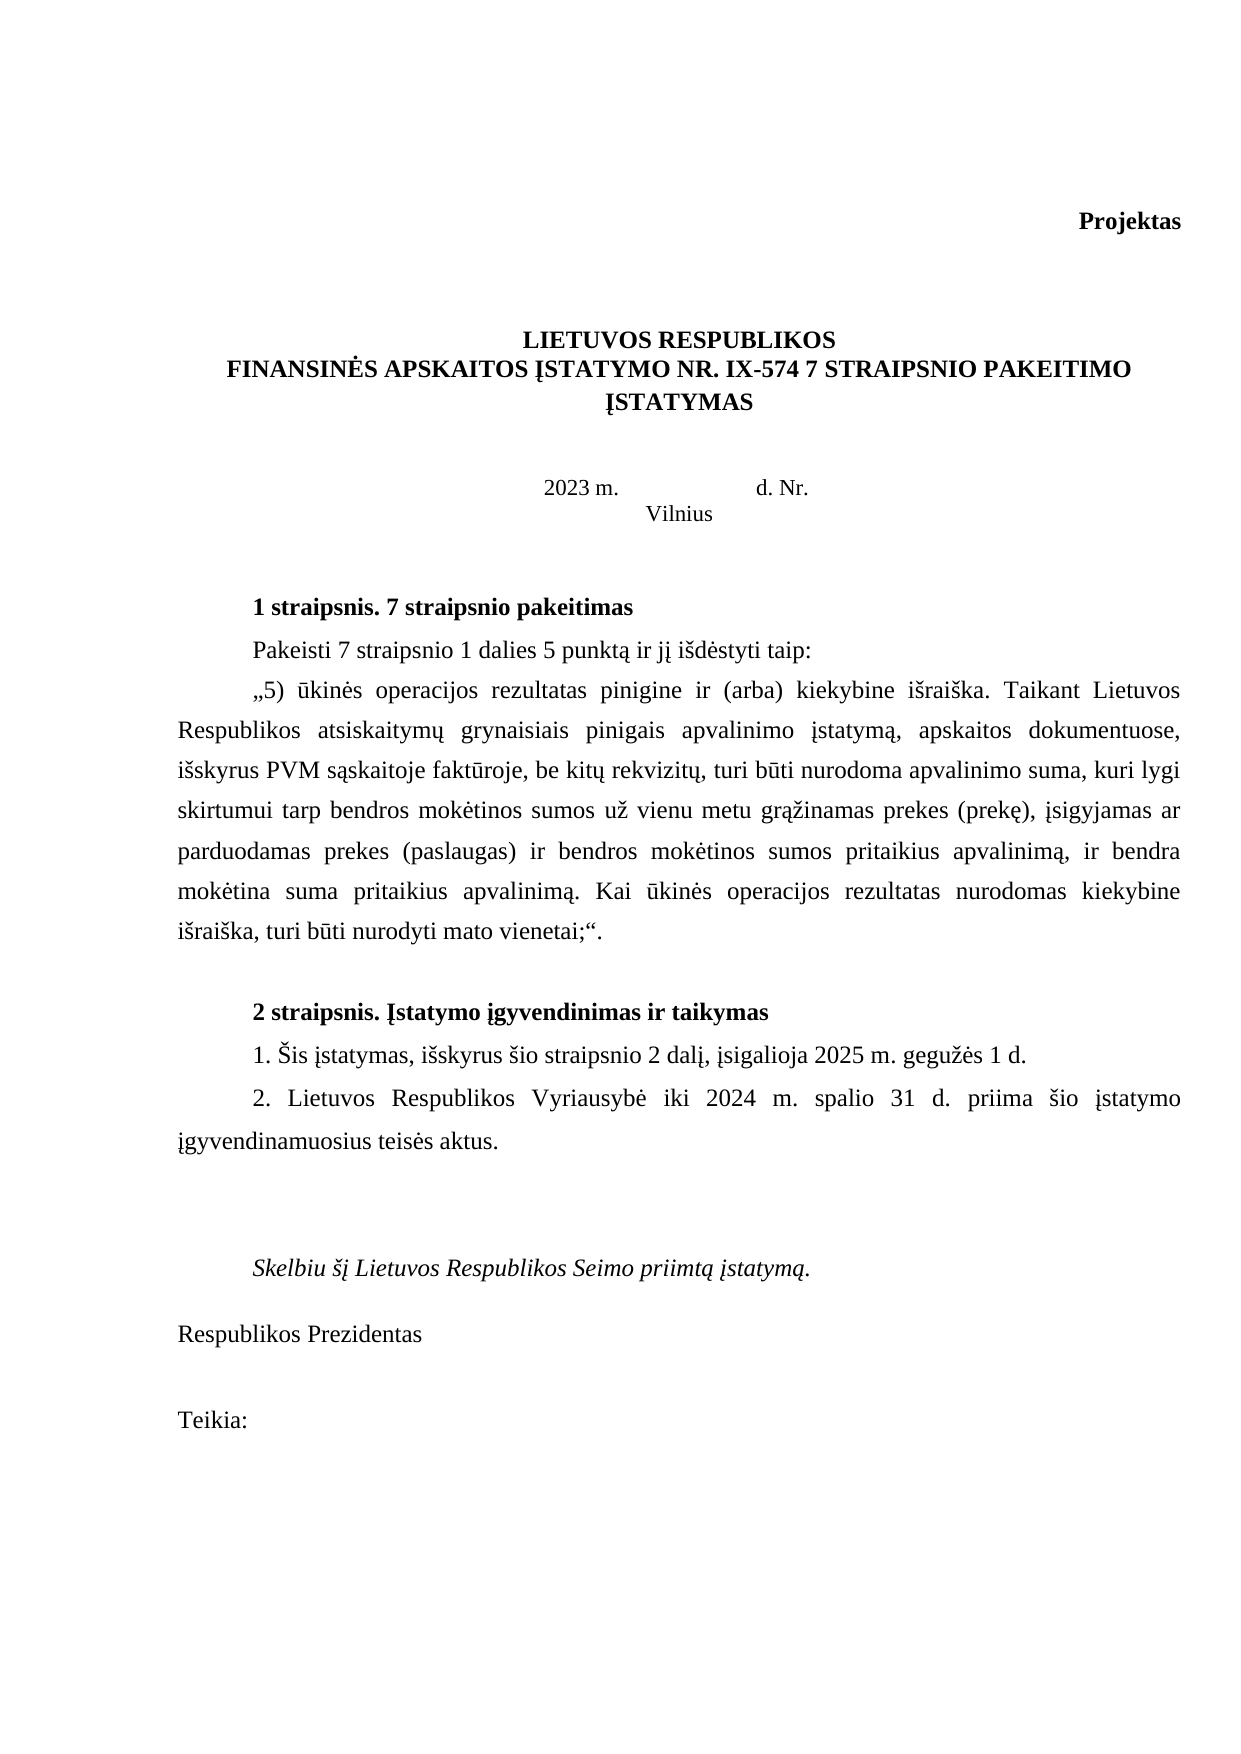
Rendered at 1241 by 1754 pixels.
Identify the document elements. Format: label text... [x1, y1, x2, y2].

text 2. Lietuvos Respublikos Vyriausybė iki 2024 m. spalio 31 d. priima šio įstatymo įgyvendinamuosius teisės aktus. [177, 1083, 1181, 1155]
text Skelbiu šį Lietuvos Respublikos Seimo priimtą įstatymą. [177, 1244, 1181, 1281]
text Projektas [177, 206, 1181, 235]
text 1. Šis įstatymas, išskyrus šio straipsnio 2 dalį, įsigalioja 2025 m. gegužės 1 d. [177, 1040, 1181, 1068]
text Teikia: [177, 1405, 1181, 1434]
text „5) ūkinės operacijos rezultatas pinigine ir (arba) kiekybine išraiška. Taikant Lietuvos Respublikos atsiskaitymų grynaisiais pinigais apvalinimo įstatymą, apskaitos dokumentuose, išskyrus PVM sąskaitoje faktūroje, be kitų rekvizitų, turi būti nurodoma apvalinimo suma, kuri lygi skirtumui tarp bendros mokėtinos sumos už vienu metu grąžinamas prekes (prekę), įsigyjamas ar parduodamas prekes (paslaugas) ir bendros mokėtinos sumos pritaikius apvalinimą, ir bendra mokėtina suma pritaikius apvalinimą. Kai ūkinės operacijos rezultatas nurodomas kiekybine išraiška, turi būti nurodyti mato vienetai;“. [177, 675, 1181, 945]
text Pakeisti 7 straipsnio 1 dalies 5 punktą ir jį išdėstyti taip: [177, 635, 1181, 663]
text Finansinės APSKAITOS ĮSTATYMO NR. IX-574 7 STRAIPSNIo PAKEITIMO ĮSTATYMAS [177, 354, 1181, 416]
text Vilnius [177, 500, 1181, 527]
text 2023 m. d. Nr. [177, 474, 1181, 500]
text Respublikos Prezidentas [177, 1319, 1181, 1348]
text 1 straipsnis. 7 straipsnio pakeitimas [177, 592, 1181, 620]
text 2 straipsnis. Įstatymo įgyvendinimas ir taikymas [177, 997, 1181, 1025]
text LIETUVOS RESPUBLIKOS [177, 325, 1181, 354]
